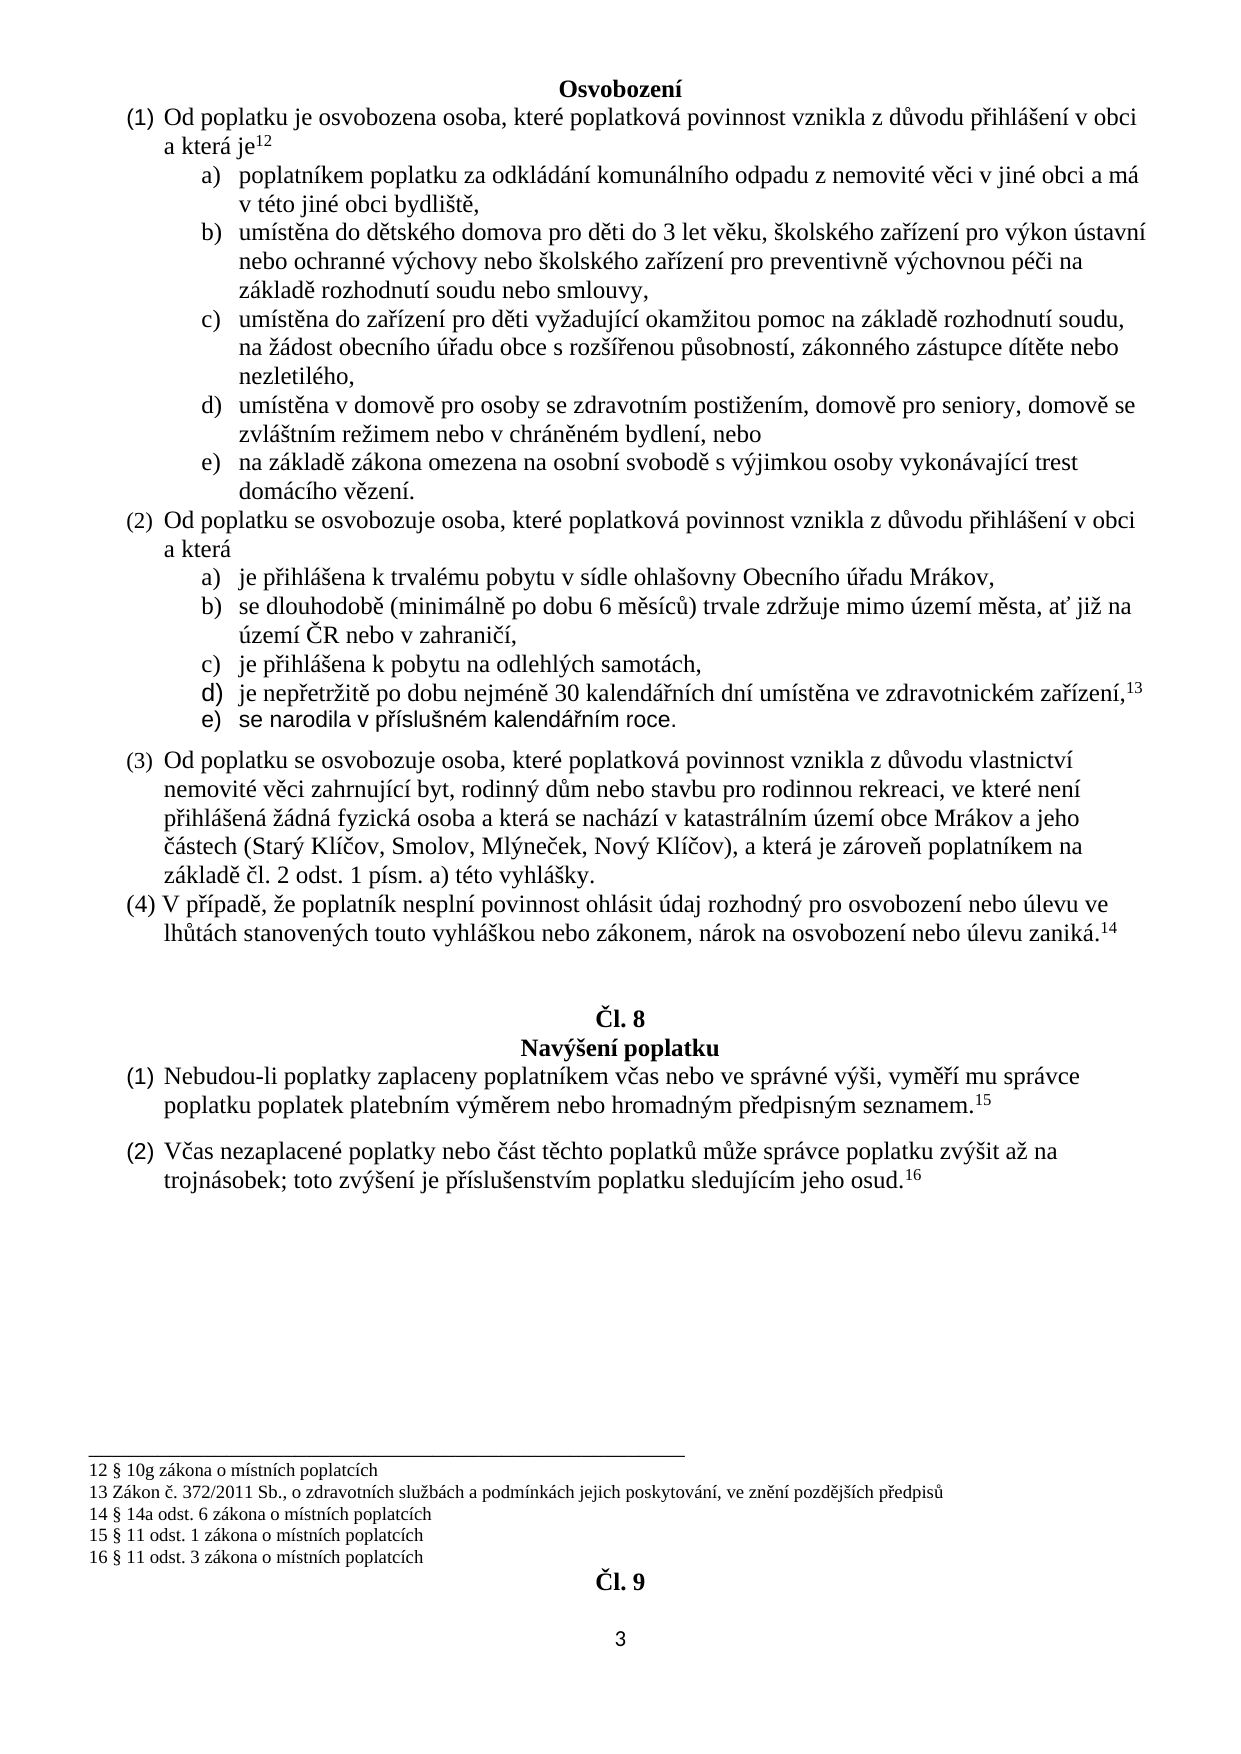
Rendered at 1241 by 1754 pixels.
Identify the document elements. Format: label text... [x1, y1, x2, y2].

text ____________________________________________________ [89, 1433, 1152, 1459]
text 15 § 11 odst. 1 zákona o místních poplatcích [89, 1524, 1152, 1546]
list Včas nezaplacené poplatky nebo část těchto poplatků může správce poplatku zvýšit až na trojnásobek; toto zvýšení je příslušenstvím poplatku sledujícím jeho osud.16 [126, 1136, 1152, 1193]
list se dlouhodobě (minimálně po dobu 6 měsíců) trvale zdržuje mimo území města, ať již na území ČR nebo v zahraničí, [201, 591, 1152, 649]
list na základě zákona omezena na osobní svobodě s výjimkou osoby vykonávající trest domácího vězení. [201, 447, 1152, 505]
text 14 § 14a odst. 6 zákona o místních poplatcích [89, 1502, 1152, 1524]
list Od poplatku je osvobozena osoba, které poplatková povinnost vznikla z důvodu přihlášení v obci a která je12 [126, 102, 1152, 160]
list umístěna v domově pro osoby se zdravotním postižením, domově pro seniory, domově se zvláštním režimem nebo v chráněném bydlení, nebo [201, 390, 1152, 447]
list je přihlášena k trvalému pobytu v sídle ohlašovny Obecního úřadu Mrákov, [201, 562, 1152, 591]
list je nepřetržitě po dobu nejméně 30 kalendářních dní umístěna ve zdravotnickém zařízení,13 [201, 677, 1152, 706]
list poplatníkem poplatku za odkládání komunálního odpadu z nemovité věci v jiné obci a má v této jiné obci bydliště, [201, 160, 1152, 217]
text 12 § 10g zákona o místních poplatcích [89, 1459, 1152, 1481]
text Osvobození [89, 74, 1152, 102]
list umístěna do dětského domova pro děti do 3 let věku, školského zařízení pro výkon ústavní nebo ochranné výchovy nebo školského zařízení pro preventivně výchovnou péči na základě rozhodnutí soudu nebo smlouvy, [201, 217, 1152, 304]
list je přihlášena k pobytu na odlehlých samotách, [201, 649, 1152, 677]
text (4) V případě, že poplatník nesplní povinnost ohlásit údaj rozhodný pro osvobození nebo úlevu ve [89, 889, 1152, 918]
list Od poplatku se osvobozuje osoba, které poplatková povinnost vznikla z důvodu vlastnictví [126, 745, 1152, 774]
text Čl. 8 [89, 1004, 1152, 1033]
list Nebudou-li poplatky zaplaceny poplatníkem včas nebo ve správné výši, vyměří mu správce poplatku poplatek platebním výměrem nebo hromadným předpisným seznamem.15 [126, 1061, 1152, 1119]
list umístěna do zařízení pro děti vyžadující okamžitou pomoc na základě rozhodnutí soudu, na žádost obecního úřadu obce s rozšířenou působností, zákonného zástupce dítěte nebo nezletilého, [201, 304, 1152, 390]
list se narodila v příslušném kalendářním roce. [201, 706, 1152, 733]
text lhůtách stanovených touto vyhláškou nebo zákonem, nárok na osvobození nebo úlevu zaniká.14 [89, 918, 1152, 946]
text Navýšení poplatku [89, 1033, 1152, 1061]
text 16 § 11 odst. 3 zákona o místních poplatcích [89, 1546, 1152, 1567]
list Od poplatku se osvobozuje osoba, které poplatková povinnost vznikla z důvodu přihlášení v obci a která [126, 505, 1152, 562]
text nemovité věci zahrnující byt, rodinný dům nebo stavbu pro rodinnou rekreaci, ve které není přihlášená žádná fyzická osoba a která se nachází v katastrálním území obce Mrákov a jeho částech (Starý Klíčov, Smolov, Mlýneček, Nový Klíčov), a která je zároveň poplatníkem na základě čl. 2 odst. 1 písm. a) této vyhlášky. [164, 774, 1152, 889]
text Čl. 9 [89, 1567, 1152, 1596]
text 13 Zákon č. 372/2011 Sb., o zdravotních službách a podmínkách jejich poskytování, ve znění pozdějších předpisů [89, 1481, 1152, 1502]
